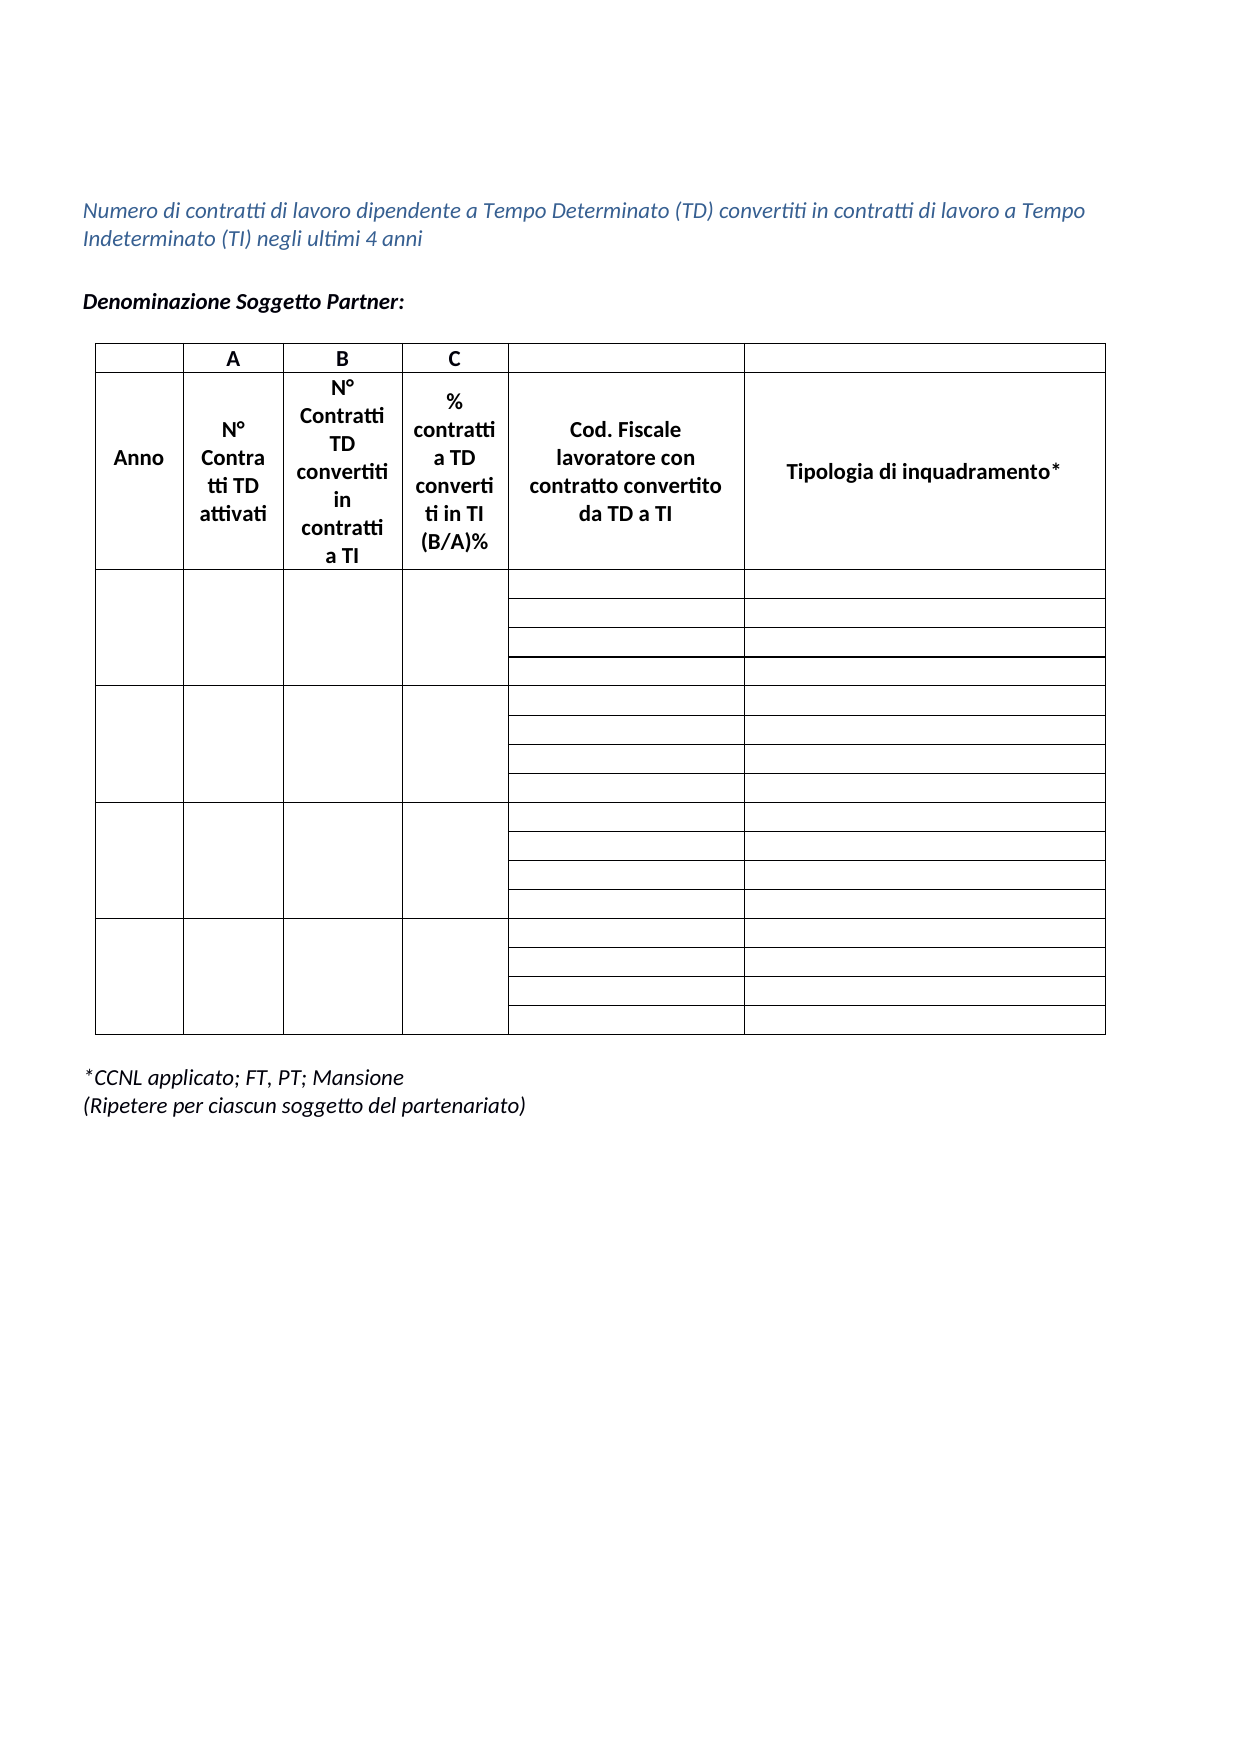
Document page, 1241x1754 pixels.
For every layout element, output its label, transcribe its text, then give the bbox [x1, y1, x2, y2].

table_cell [96, 803, 183, 918]
table_header [745, 344, 1105, 372]
table_cell [509, 832, 744, 860]
table_header B [284, 344, 402, 372]
table_cell [184, 686, 283, 802]
table_cell Cod. Fiscale lavoratore con contratto convertito da TD a TI [509, 373, 744, 569]
table_cell [509, 890, 744, 918]
table_cell [745, 1006, 1105, 1034]
table_cell [745, 861, 1105, 889]
table_cell [745, 570, 1105, 598]
table_cell [284, 919, 402, 1034]
list (Ripetere per ciascun soggetto del partenariato) [83, 1091, 1122, 1119]
table_cell [509, 570, 744, 598]
table_cell [509, 745, 744, 773]
table_cell [403, 686, 508, 802]
list *CCNL applicato; FT, PT; Mansione [83, 1063, 1122, 1091]
table_cell [509, 1006, 744, 1034]
table_cell [745, 774, 1105, 802]
table_cell [403, 919, 508, 1034]
table_cell [745, 686, 1105, 714]
table_cell [745, 628, 1105, 656]
list Denominazione Soggetto Partner: [83, 287, 1122, 315]
table_cell Anno [96, 373, 183, 569]
table_cell N° Contratti TD attivati [184, 373, 283, 569]
table_cell [403, 803, 508, 918]
subtitle Numero di contratti di lavoro dipendente a Tempo Determinato (TD) convertiti in contratti di lavoro a Tempo Indeterminato (TI) negli ultimi 4 anni [83, 197, 1122, 253]
table_cell [509, 716, 744, 743]
table_cell [509, 919, 744, 947]
table_cell [509, 774, 744, 802]
table_cell [284, 570, 402, 685]
table_cell [745, 832, 1105, 860]
table_cell [403, 570, 508, 685]
table_cell [745, 745, 1105, 773]
table_cell [509, 803, 744, 831]
table_cell [509, 599, 744, 627]
table_cell Tipologia di inquadramento* [745, 373, 1105, 569]
table_cell % contratti a TD convertiti in TI (B/A)% [403, 373, 508, 569]
table_cell [509, 948, 744, 976]
table_cell [284, 803, 402, 918]
table_cell [509, 977, 744, 1005]
table_cell N° Contratti TD convertiti in contratti a TI [284, 373, 402, 569]
table_cell [509, 861, 744, 889]
table_cell [509, 658, 744, 685]
table_header A [184, 344, 283, 372]
table_cell [184, 919, 283, 1034]
table_cell [745, 890, 1105, 918]
table_header [96, 344, 183, 372]
table_cell [745, 658, 1105, 685]
table_cell [745, 919, 1105, 947]
table_cell [745, 599, 1105, 627]
table_cell [509, 686, 744, 714]
table_cell [184, 570, 283, 685]
table_cell [745, 977, 1105, 1005]
table_cell [745, 716, 1105, 743]
table_header [509, 344, 744, 372]
table_cell [745, 803, 1105, 831]
table_cell [284, 686, 402, 802]
table_cell [96, 919, 183, 1034]
table_cell [96, 570, 183, 685]
table_cell [184, 803, 283, 918]
table_cell [745, 948, 1105, 976]
table_cell [96, 686, 183, 802]
table_cell [509, 628, 744, 656]
table_header C [403, 344, 508, 372]
